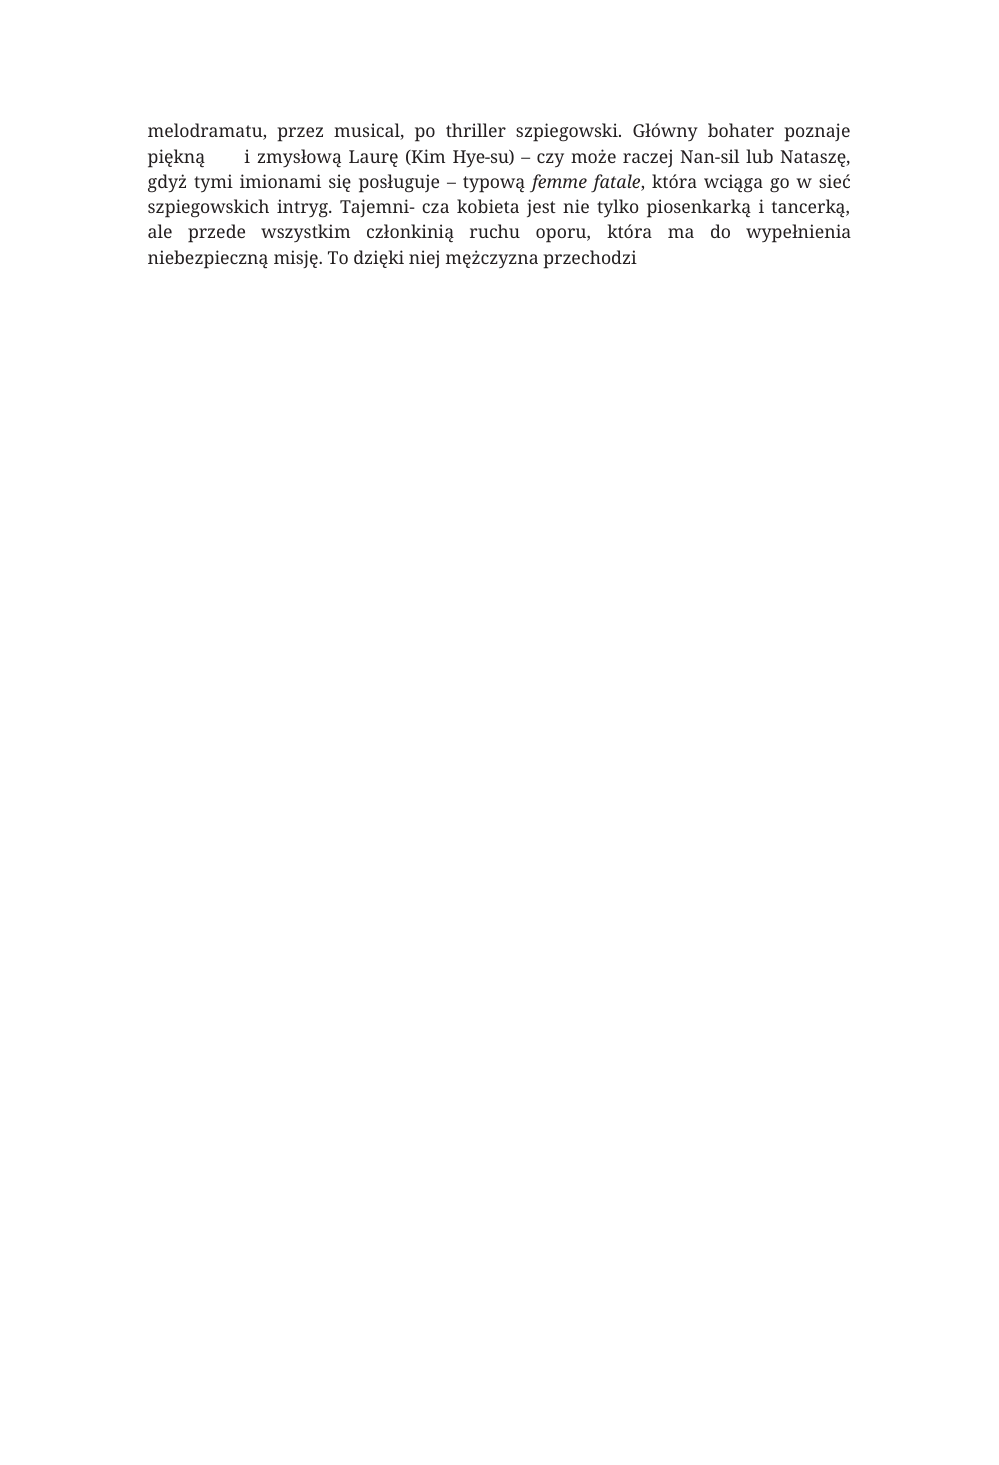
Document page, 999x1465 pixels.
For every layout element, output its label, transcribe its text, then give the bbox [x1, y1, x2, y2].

text melodramatu, przez musical, po thriller szpiegowski. Główny bohater poznaje piękną i zmysłową Laurę (Kim Hye-su) – czy może raczej Nan-sil lub Nataszę, gdyż tymi imionami się posługuje – typową femme fatale, która wciąga go w sieć szpiegowskich intryg. Tajemni- cza kobieta jest nie tylko piosenkarką i tancerką, ale przede wszystkim członkinią ruchu oporu, która ma do wypełnienia niebezpieczną misję. To dzięki niej mężczyzna przechodzi [147, 119, 852, 269]
